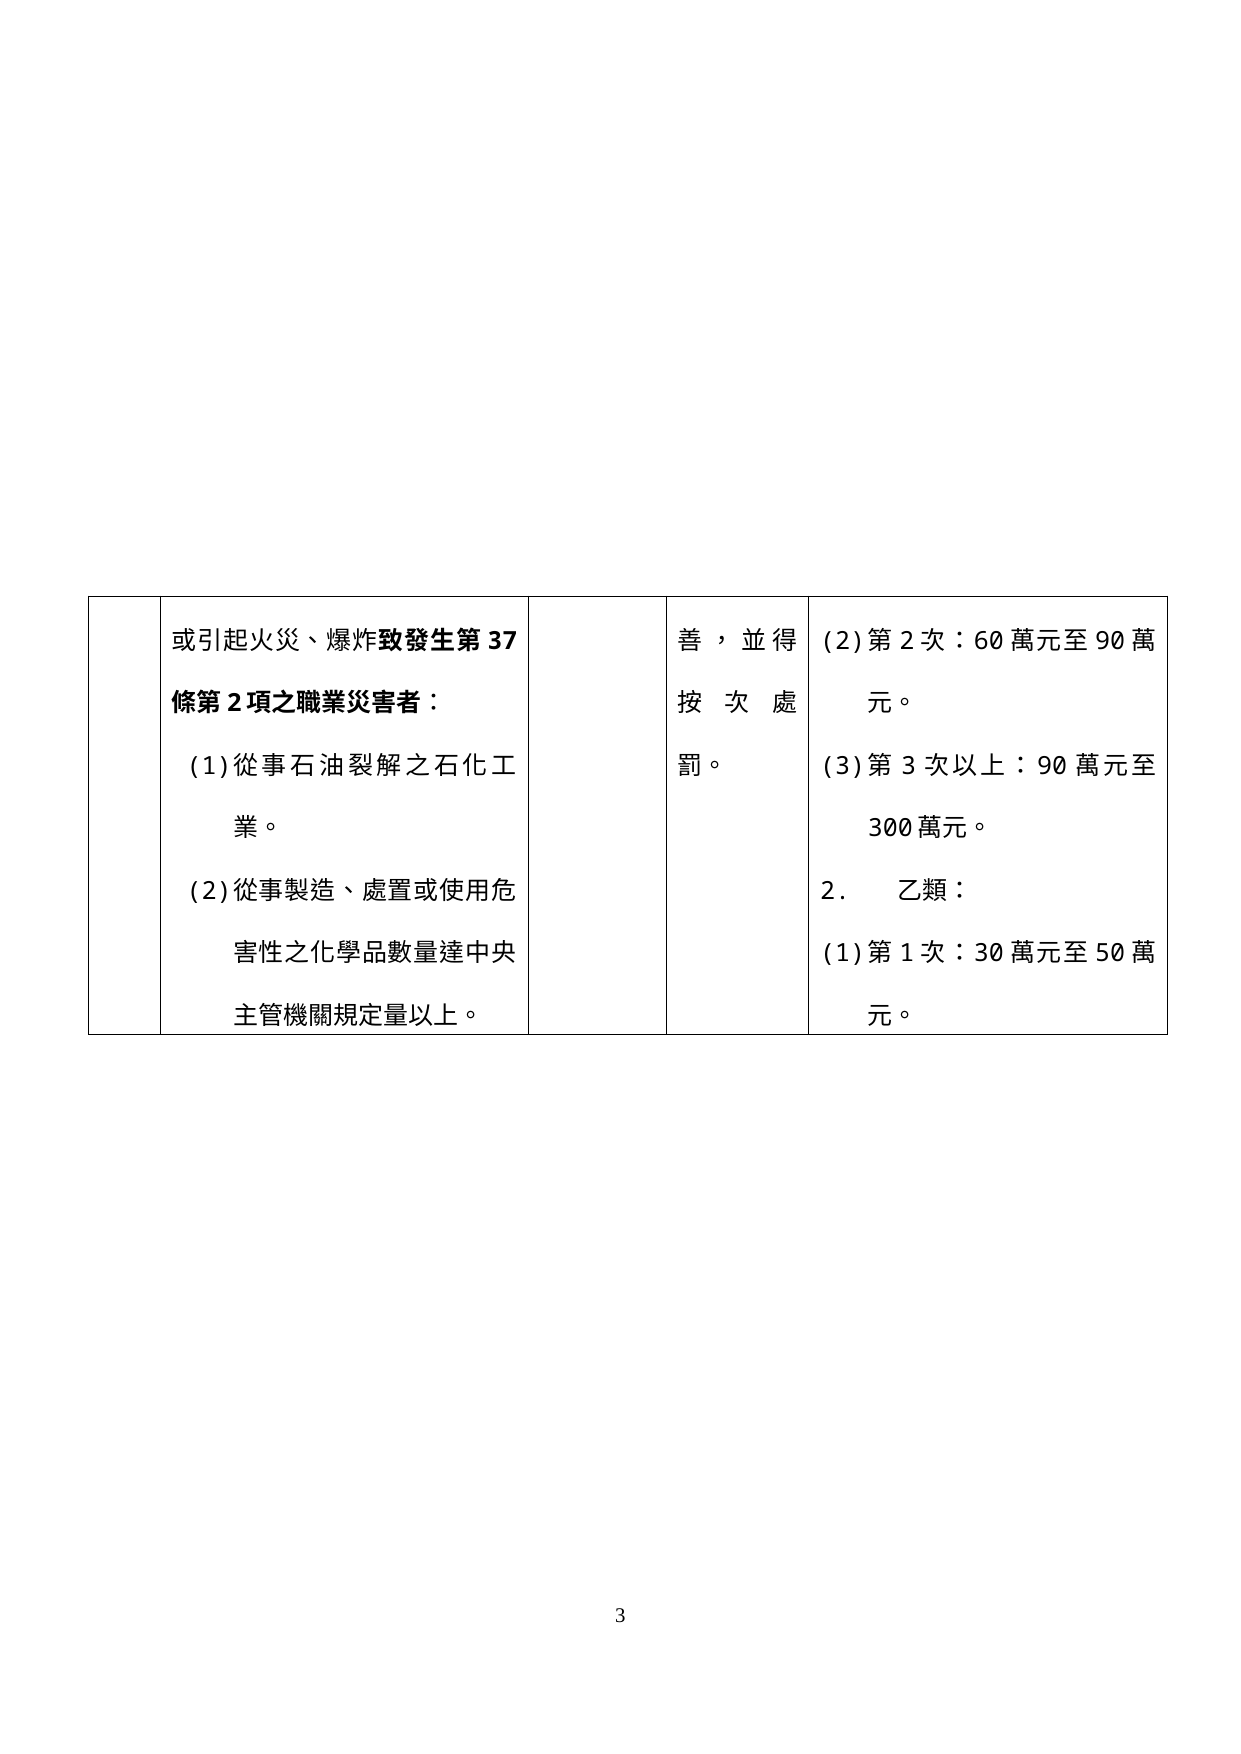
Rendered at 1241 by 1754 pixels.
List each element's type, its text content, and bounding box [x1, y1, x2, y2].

table_cell [529, 597, 666, 1034]
table_cell [89, 597, 160, 1034]
table_cell 違反者，除依雇主或事業單位規模、性質及違規次數處罰如下外，經通知限期改善，屆期未改善，並得按次處罰： 甲類： 第1次：30萬元至60萬元。 第2次：60萬元至90萬元。 第3次以上：90萬元至300萬元。 乙類： 第1次：30萬元至50萬元。 第2次：50萬元至70萬元。 第3次以上：70萬元至300萬元。 [809, 597, 1167, 1034]
table_cell 善，並得按次處罰。 [667, 597, 808, 1034]
table_cell 或引起火災、爆炸致發生第37條第2項之職業災害者： 從事石油裂解之石化工業。 從事製造、處置或使用危害性之化學品數量達中央主管機關規定量以上。 [161, 597, 528, 1034]
